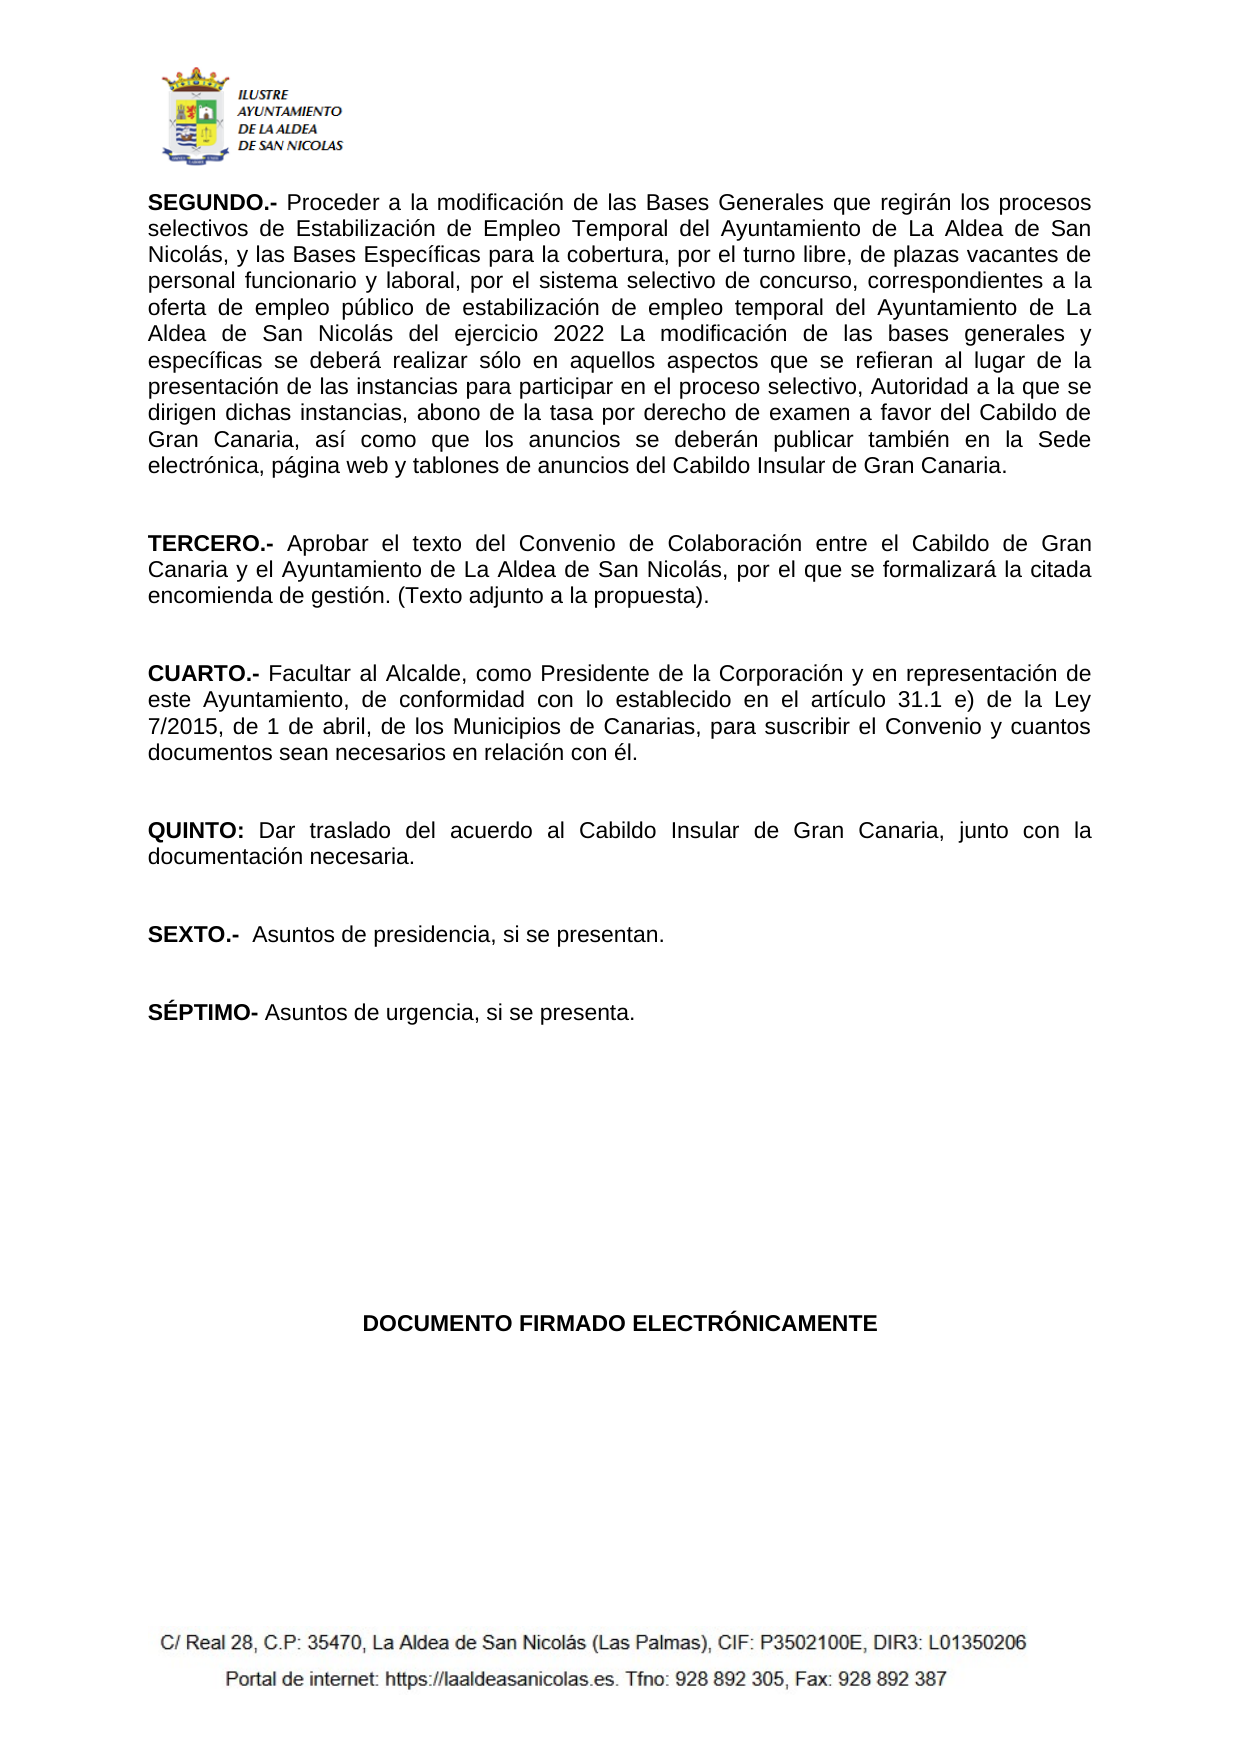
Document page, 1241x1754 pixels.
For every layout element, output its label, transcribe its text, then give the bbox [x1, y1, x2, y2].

text QUINTO: Dar traslado del acuerdo al Cabildo Insular de Gran Canaria, junto con la documentación necesaria. [148, 817, 1093, 869]
picture [148, 1626, 1034, 1695]
text SÉPTIMO- Asuntos de urgencia, si se presenta. [148, 999, 1093, 1025]
text TERCERO.- Aprobar el texto del Convenio de Colaboración entre el Cabildo de Gran Canaria y el Ayuntamiento de La Aldea de San Nicolás, por el que se formalizará la citada encomienda de gestión. (Texto adjunto a la propuesta). [148, 530, 1093, 609]
text CUARTO.- Facultar al Alcalde, como Presidente de la Corporación y en representación de este Ayuntamiento, de conformidad con lo establecido en el artículo 31.1 e) de la Ley 7/2015, de 1 de abril, de los Municipios de Canarias, para suscribir el Convenio y cuantos documentos sean necesarios en relación con él. [148, 660, 1093, 766]
text SEGUNDO.- Proceder a la modificación de las Bases Generales que regirán los procesos selectivos de Estabilización de Empleo Temporal del Ayuntamiento de La Aldea de San Nicolás, y las Bases Específicas para la cobertura, por el turno libre, de plazas vacantes de personal funcionario y laboral, por el sistema selectivo de concurso, correspondientes a la oferta de empleo público de estabilización de empleo temporal del Ayuntamiento de La Aldea de San Nicolás del ejercicio 2022 La modificación de las bases generales y específicas se deberá realizar sólo en aquellos aspectos que se refieran al lugar de la presentación de las instancias para participar en el proceso selectivo, Autoridad a la que se dirigen dichas instancias, abono de la tasa por derecho de examen a favor del Cabildo de Gran Canaria, así como que los anuncios se deberán publicar también en la Sede electrónica, página web y tablones de anuncios del Cabildo Insular de Gran Canaria. [148, 188, 1093, 478]
text DOCUMENTO FIRMADO ELECTRÓNICAMENTE [148, 1309, 1093, 1336]
text SEXTO.- Asuntos de presidencia, si se presentan. [148, 921, 1093, 947]
picture [148, 59, 359, 173]
